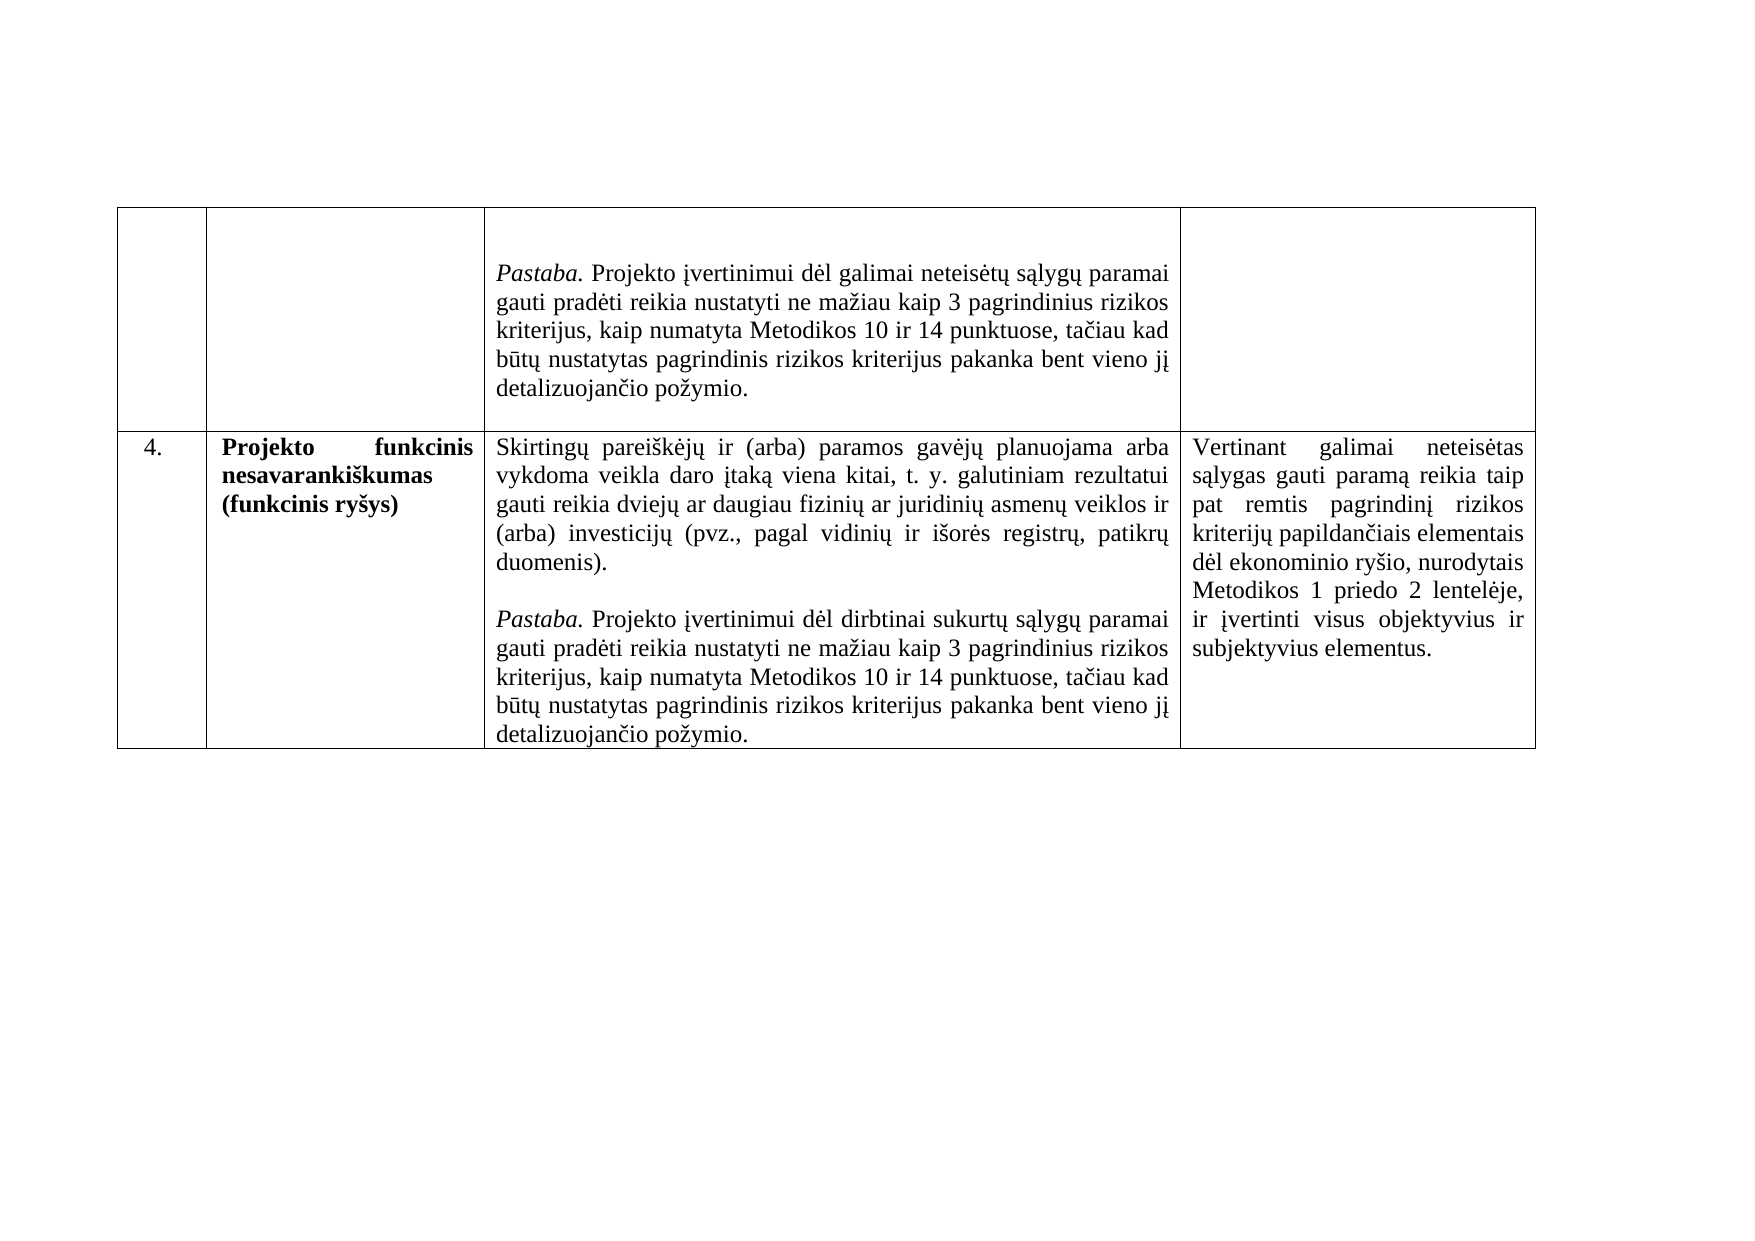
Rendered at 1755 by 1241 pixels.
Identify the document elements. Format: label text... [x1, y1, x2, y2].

table_cell Vertinant galimai neteisėtas sąlygas gauti paramą reikia taip pat remtis pagrindinį rizikos kriterijų papildančiais elementais dėl ekonominio ryšio, nurodytais Metodikos 1 priedo 2 lentelėje, ir įvertinti visus objektyvius ir subjektyvius elementus. [1181, 432, 1535, 748]
table_cell 4. [118, 432, 206, 748]
table_cell [1181, 208, 1535, 431]
table_cell Projekto funkcinis nesavarankiškumas (funkcinis ryšys) [207, 432, 484, 748]
table_cell [118, 208, 206, 431]
table_cell 1. Kelių skirtingų paraiškas pateikusių juridinių asmenų direktoriumi ir (arba) akcininku ir (arba) pajininku yra vienas ir tas pats fizinis asmuo (pvz., pagal Agentūros informacinėse sistemose esančius duomenis). 2. Fizinis asmuo, teikiantis paraišką ir (arba) įgyvendinantis projektą ir (arba) vykdantis projekto priežiūrą yra kito juridinio asmens (pateikusio paraišką paramai gauti) direktorius ir (arba) akcininkas ir (arba) pajininkas. 3. Juridiniai ir fiziniai asmenys yra susijusios arba partnerinės įmonės, remiantis SVVĮ, ETT byla Nr. C-434/12 ir EK rekomendacijomis. Pastaba. Projekto įvertinimui dėl galimai neteisėtų sąlygų paramai gauti pradėti reikia nustatyti ne mažiau kaip 3 pagrindinius rizikos kriterijus, kaip numatyta Metodikos 10 ir 14 punktuose, tačiau kad būtų nustatytas pagrindinis rizikos kriterijus pakanka bent vieno jį detalizuojančio požymio. [485, 208, 1180, 431]
table_cell [207, 208, 484, 431]
table_cell Skirtingų pareiškėjų ir (arba) paramos gavėjų planuojama arba vykdoma veikla daro įtaką viena kitai, t. y. galutiniam rezultatui gauti reikia dviejų ar daugiau fizinių ar juridinių asmenų veiklos ir (arba) investicijų (pvz., pagal vidinių ir išorės registrų, patikrų duomenis). Pastaba. Projekto įvertinimui dėl dirbtinai sukurtų sąlygų paramai gauti pradėti reikia nustatyti ne mažiau kaip 3 pagrindinius rizikos kriterijus, kaip numatyta Metodikos 10 ir 14 punktuose, tačiau kad būtų nustatytas pagrindinis rizikos kriterijus pakanka bent vieno jį detalizuojančio požymio. [485, 432, 1180, 748]
